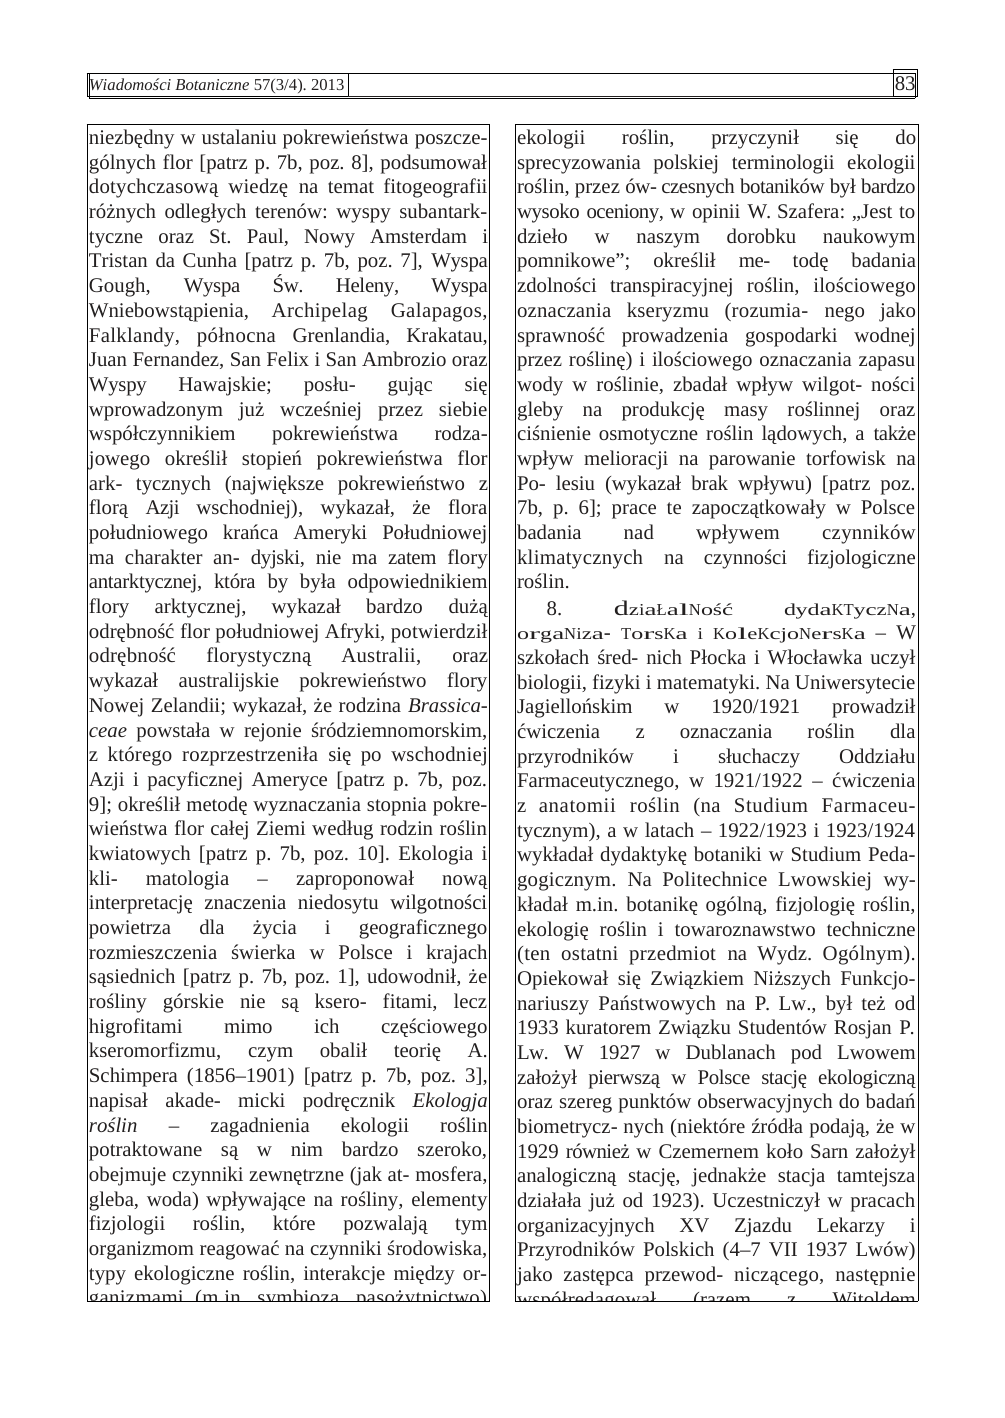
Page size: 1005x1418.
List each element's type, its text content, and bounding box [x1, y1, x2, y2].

text niezbędny w ustalaniu pokrewieństwa poszcze- gólnych flor [patrz p. 7b, poz. 8], podsumował dotychczasową wiedzę na temat fitogeografii różnych odległych terenów: wyspy subantark- tyczne oraz St. Paul, Nowy Amsterdam i Tristan da Cunha [patrz p. 7b, poz. 7], Wyspa Gough, Wyspa Św. Heleny, Wyspa Wniebowstąpienia, Archipelag Galapagos, Falklandy, północna Grenlandia, Krakatau, Juan Fernandez, San Felix i San Ambrozio oraz Wyspy Hawajskie; posłu- gując się wprowadzonym już wcześniej przez siebie współczynnikiem pokrewieństwa rodza- jowego określił stopień pokrewieństwa flor ark- tycznych (największe pokrewieństwo z florą Azji wschodniej), wykazał, że flora południowego krańca Ameryki Południowej ma charakter an- dyjski, nie ma zatem flory antarktycznej, która by była odpowiednikiem flory arktycznej, wykazał bardzo dużą odrębność flor południowej Afryki, potwierdził odrębność florystyczną Australii, oraz wykazał australijskie pokrewieństwo flory Nowej Zelandii; wykazał, że rodzina Brassica- ceae powstała w rejonie śródziemnomorskim, z którego rozprzestrzeniła się po wschodniej Azji i pacyficznej Ameryce [patrz p. 7b, poz. 9]; określił metodę wyznaczania stopnia pokre- wieństwa flor całej Ziemi według rodzin roślin kwiatowych [patrz p. 7b, poz. 10]. Ekologia i kli- matologia – zaproponował nową interpretację znaczenia niedosytu wilgotności powietrza dla życia i geograficznego rozmieszczenia świerka w Polsce i krajach sąsiednich [patrz p. 7b, poz. 1], udowodnił, że rośliny górskie nie są ksero- fitami, lecz higrofitami mimo ich częściowego kseromorfizmu, czym obalił teorię A. Schimpera (1856–1901) [patrz p. 7b, poz. 3], napisał akade- micki podręcznik Ekologja roślin – zagadnienia ekologii roślin potraktowane są w nim bardzo szeroko, obejmuje czynniki zewnętrzne (jak at- mosfera, gleba, woda) wpływające na rośliny, elementy fizjologii roślin, które pozwalają tym organizmom reagować na czynniki środowiska, typy ekologiczne roślin, interakcje między or- ganizmami (m.in. symbioza, pasożytnictwo) oraz zbiorowiska roślinne (m.in. ich budowę, sukcesję, czy klasyfikację) [patrz p. 7b, poz. 5], był to pierwszy oryginalny polski podręcznik [89, 125, 488, 1301]
text ekologii roślin, przyczynił się do sprecyzowania polskiej terminologii ekologii roślin, przez ów- czesnych botaników był bardzo wysoko oceniony, w opinii W. Szafera: „Jest to dzieło w naszym dorobku naukowym pomnikowe”; określił me- todę badania zdolności transpiracyjnej roślin, ilościowego oznaczania kseryzmu (rozumia- nego jako sprawność prowadzenia gospodarki wodnej przez roślinę) i ilościowego oznaczania zapasu wody w roślinie, zbadał wpływ wilgot- ności gleby na produkcję masy roślinnej oraz ciśnienie osmotyczne roślin lądowych, a także wpływ melioracji na parowanie torfowisk na Po- lesiu (wykazał brak wpływu) [patrz poz. 7b, p. 6]; prace te zapoczątkowały w Polsce badania nad wpływem czynników klimatycznych na czynności fizjologiczne roślin. [517, 125, 916, 593]
text Wiadomości Botaniczne 57(3/4). 2013 [90, 74, 348, 94]
text 8. dziaŁalNość dydaKTyczNa, orgaNiza- TorsKa i KoleKcjoNersKa – W szkołach śred- nich Płocka i Włocławka uczył biologii, fizyki i matematyki. Na Uniwersytecie Jagiellońskim w 1920/1921 prowadził ćwiczenia z oznaczania roślin dla przyrodników i słuchaczy Oddziału Farmaceutycznego, w 1921/1922 – ćwiczenia z anatomii roślin (na Studium Farmaceu- tycznym), a w latach – 1922/1923 i 1923/1924 wykładał dydaktykę botaniki w Studium Peda- gogicznym. Na Politechnice Lwowskiej wy- kładał m.in. botanikę ogólną, fizjologię roślin, ekologię roślin i towaroznawstwo techniczne (ten ostatni przedmiot na Wydz. Ogólnym). Opiekował się Związkiem Niższych Funkcjo- nariuszy Państwowych na P. Lw., był też od 1933 kuratorem Związku Studentów Rosjan P. Lw. W 1927 w Dublanach pod Lwowem założył pierwszą w Polsce stację ekologiczną oraz szereg punktów obserwacyjnych do badań biometrycz- nych (niektóre źródła podają, że w 1929 również w Czemernem koło Sarn założył analogiczną stację, jednakże stacja tamtejsza działała już od 1923). Uczestniczył w pracach organizacyjnych XV Zjazdu Lekarzy i Przyrodników Polskich (4–7 VII 1937 Lwów) jako zastępca przewod- niczącego, następnie współredagował (razem z Witoldem Nowickim) Pamiętnik XV. Zjazdu Lekarzy i Przyrodników Polskich we Lwowie 4–7 VII 1937 (Lwów 1937). Podczas pracy we [517, 596, 916, 1301]
text 83 [894, 74, 915, 94]
